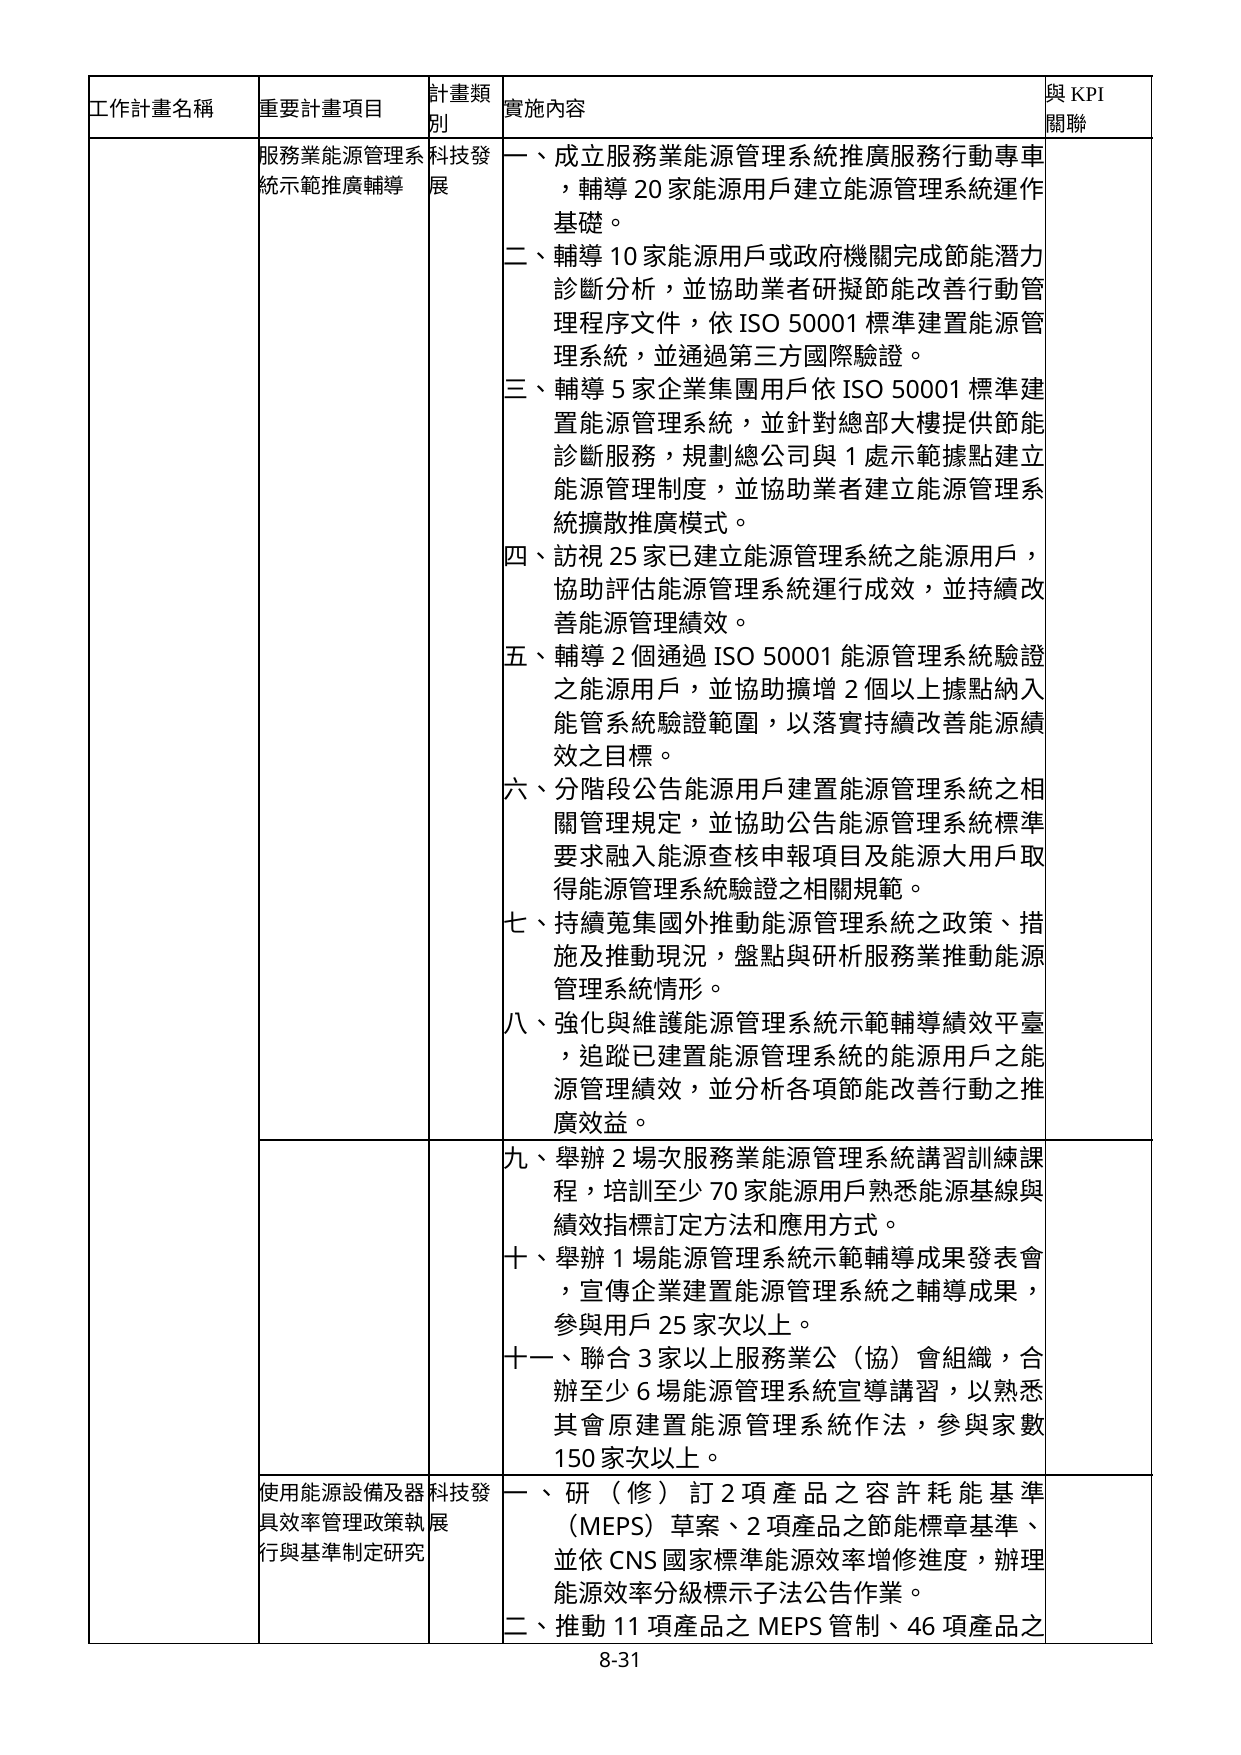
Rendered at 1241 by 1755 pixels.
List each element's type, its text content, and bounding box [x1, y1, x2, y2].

table_cell 服務業能源管理系統示範推廣輔導 [260, 139, 428, 1139]
table_header 實施內容 [504, 77, 1045, 137]
table_cell [1046, 1476, 1151, 1642]
table_cell 九、舉辦2場次服務業能源管理系統講習訓練課程，培訓至少70家能源用戶熟悉能源基線與績效指標訂定方法和應用方式。 十、舉辦1場能源管理系統示範輔導成果發表會，宣傳企業建置能源管理系統之輔導成果，參與用戶25家次以上。 十一、聯合3家以上服務業公（協）會組織，合辦至少6場能源管理系統宣導講習，以熟悉其會原建置能源管理系統作法，參與家數150家次以上。 [504, 1141, 1045, 1474]
table_cell 科技發展 [430, 1476, 502, 1642]
table_header 工作計畫名稱 [90, 77, 258, 137]
table_cell [1046, 139, 1151, 1139]
table_cell [430, 1141, 502, 1474]
table_cell [90, 139, 258, 1642]
table_cell 一、成立服務業能源管理系統推廣服務行動專車，輔導20家能源用戶建立能源管理系統運作基礎。 二、輔導10家能源用戶或政府機關完成節能潛力診斷分析，並協助業者研擬節能改善行動管理程序文件，依ISO 50001標準建置能源管理系統，並通過第三方國際驗證。 三、輔導5家企業集團用戶依ISO 50001標準建置能源管理系統，並針對總部大樓提供節能診斷服務，規劃總公司與1處示範據點建立能源管理制度，並協助業者建立能源管理系統擴散推廣模式。 四、訪視25家已建立能源管理系統之能源用戶，協助評估能源管理系統運行成效，並持續改善能源管理績效。 五、輔導2個通過ISO 50001能源管理系統驗證之能源用戶，並協助擴增2個以上據點納入能管系統驗證範圍，以落實持續改善能源績效之目標。 六、分階段公告能源用戶建置能源管理系統之相關管理規定，並協助公告能源管理系統標準要求融入能源查核申報項目及能源大用戶取得能源管理系統驗證之相關規範。 七、持續蒐集國外推動能源管理系統之政策、措施及推動現況，盤點與研析服務業推動能源管理系統情形。 八、強化與維護能源管理系統示範輔導績效平臺，追蹤已建置能源管理系統的能源用戶之能源管理績效，並分析各項節能改善行動之推廣效益。 [504, 139, 1045, 1139]
table_cell 科技發展 [430, 139, 502, 1139]
table_header 重要計畫項目 [260, 77, 428, 137]
table_header 與KPI 關聯 [1046, 77, 1151, 137]
table_cell [260, 1141, 428, 1474]
table_header 計畫類別 [430, 77, 502, 137]
table_cell 一、研（修）訂2項產品之容許耗能基準（MEPS）草案、2 項產品之節能標章基準、並依 CNS 國家標準能源效率增修進度，辦理能源效率分級標示子法公告作業。 二、推動11項產品之MEPS管制、46項產品之 [504, 1476, 1045, 1642]
table_cell [1046, 1141, 1151, 1474]
table_cell 使用能源設備及器具效率管理政策執行與基準制定研究 [260, 1476, 428, 1642]
